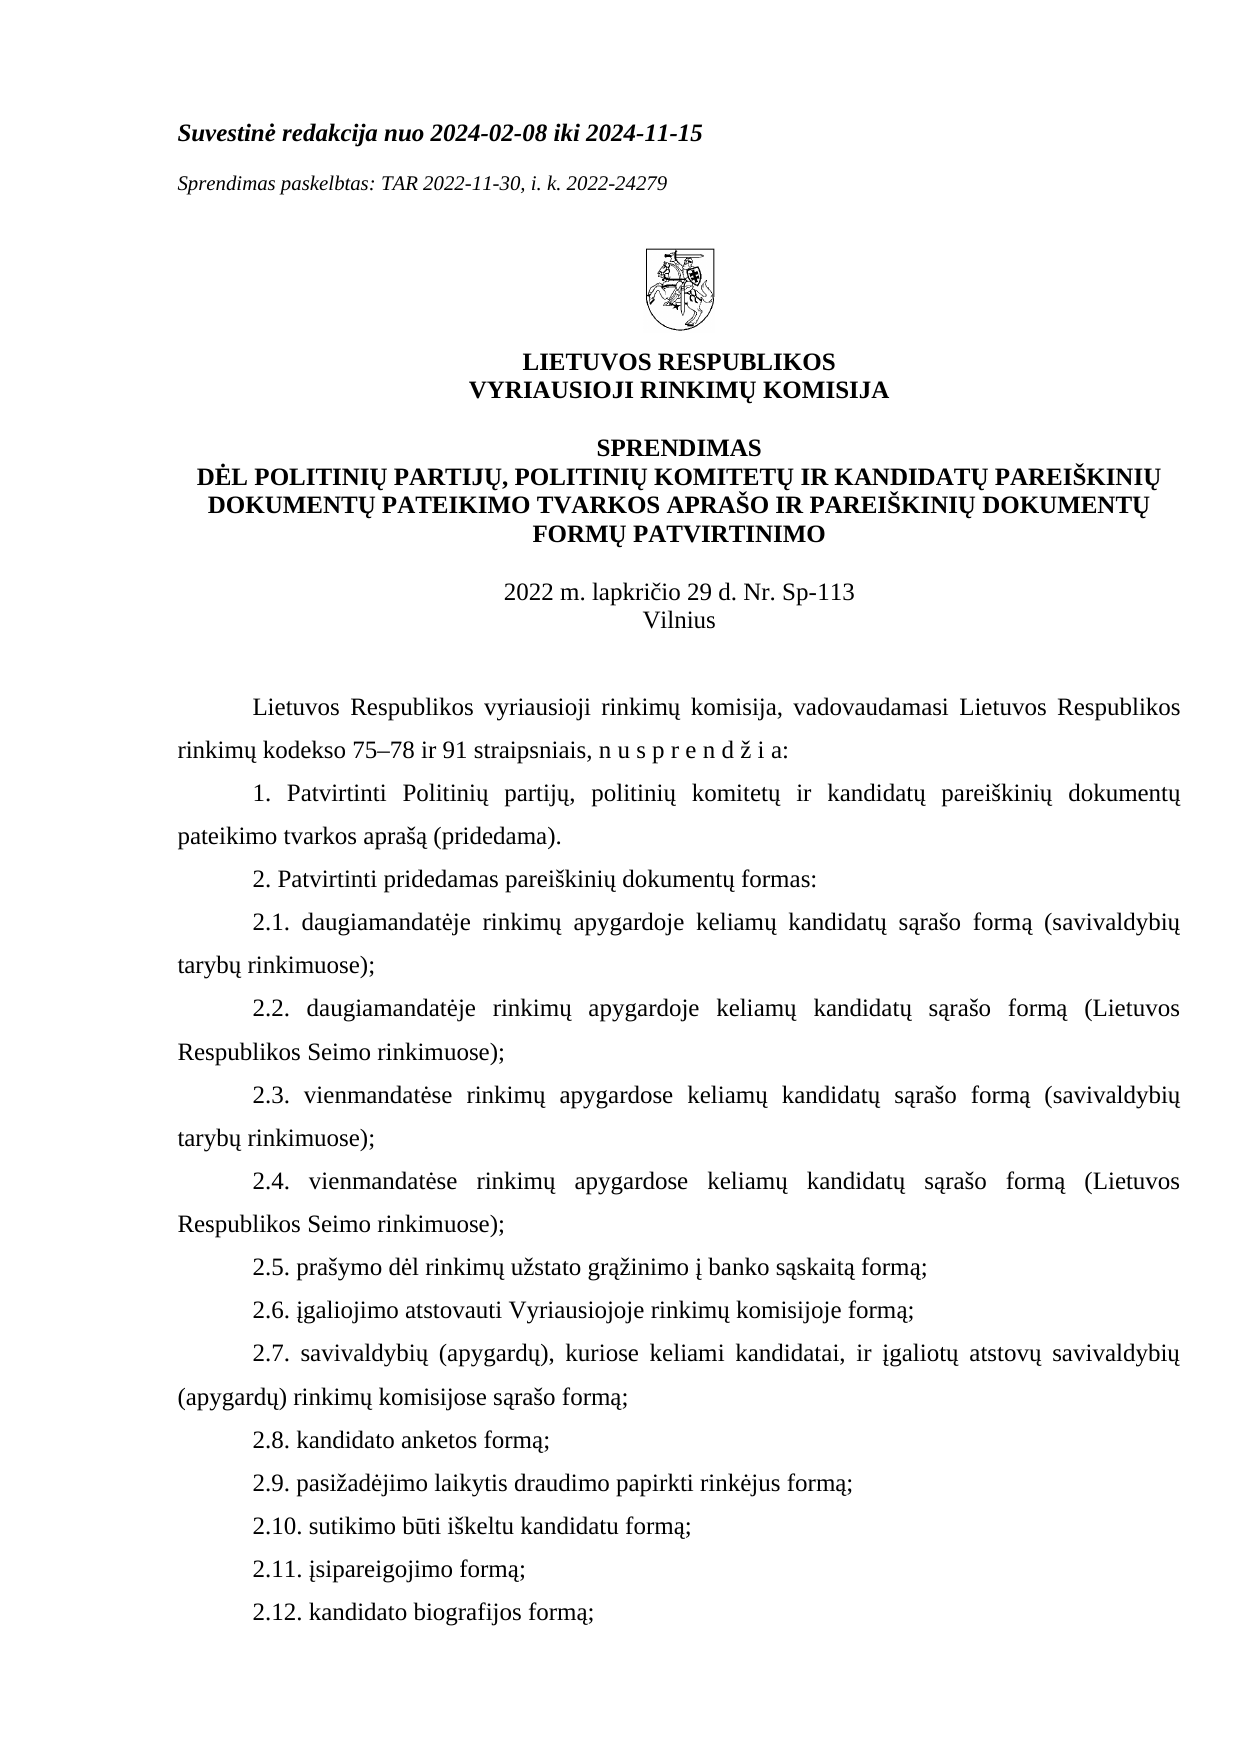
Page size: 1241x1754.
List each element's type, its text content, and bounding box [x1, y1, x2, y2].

text Vilnius [177, 605, 1181, 634]
text 2.7. savivaldybių (apygardų), kuriose keliami kandidatai, ir įgaliotų atstovų savivaldybių (apygardų) rinkimų komisijose sąrašo formą; [177, 1338, 1181, 1410]
text Lietuvos Respublikos vyriausioji rinkimų komisija, vadovaudamasi Lietuvos Respublikos rinkimų kodekso 75–78 ir 91 straipsniais, nusprendžia: [177, 692, 1181, 763]
text 2.10. sutikimo būti iškeltu kandidatu formą; [177, 1511, 1181, 1540]
text Suvestinė redakcija nuo 2024-02-08 iki 2024-11-15 [177, 118, 1181, 147]
text SpREndimas [177, 433, 1181, 462]
text 2.8. kandidato anketos formą; [177, 1425, 1181, 1453]
text 2. Patvirtinti pridedamas pareiškinių dokumentų formas: [177, 864, 1181, 893]
text 2.12. kandidato biografijos formą; [177, 1597, 1181, 1626]
text 2.1. daugiamandatėje rinkimų apygardoje keliamų kandidatų sąrašo formą (savivaldybių tarybų rinkimuose); [177, 907, 1181, 979]
text 2.11. įsipareigojimo formą; [177, 1554, 1181, 1583]
text 2.3. vienmandatėse rinkimų apygardose keliamų kandidatų sąrašo formą (savivaldybių tarybų rinkimuose); [177, 1080, 1181, 1152]
text 2022 m. lapkričio 29 d. Nr. Sp-113 [177, 577, 1181, 605]
text 2.6. įgaliojimo atstovauti Vyriausiojoje rinkimų komisijoje formą; [177, 1295, 1181, 1324]
text Sprendimas paskelbtas: TAR 2022-11-30, i. k. 2022-24279 [177, 171, 1181, 195]
text VYRIAUSIOJI RINKIMŲ KOMISIJA [177, 375, 1181, 404]
text 2.4. vienmandatėse rinkimų apygardose keliamų kandidatų sąrašo formą (Lietuvos Respublikos Seimo rinkimuose); [177, 1166, 1181, 1238]
text 2.9. pasižadėjimo laikytis draudimo papirkti rinkėjus formą; [177, 1468, 1181, 1497]
text LIETUVOS RESPUBLIKOS [177, 347, 1181, 375]
text 1. Patvirtinti Politinių partijų, politinių komitetų ir kandidatų pareiškinių dokumentų pateikimo tvarkos aprašą (pridedama). [177, 778, 1181, 850]
text DĖL POLITINIŲ PARTIJŲ, POLITINIŲ KOMITETŲ IR KANDIDATŲ PAREIŠKINIŲ DOKUMENTŲ PATEIKIMO TVARKOS APRAŠO IR PAREIŠKINIŲ DOKUMENTŲ FORMŲ PATVIRTINIMO [177, 462, 1181, 548]
text 2.5. prašymo dėl rinkimų užstato grąžinimo į banko sąskaitą formą; [177, 1252, 1181, 1281]
text 2.2. daugiamandatėje rinkimų apygardoje keliamų kandidatų sąrašo formą (Lietuvos Respublikos Seimo rinkimuose); [177, 993, 1181, 1065]
